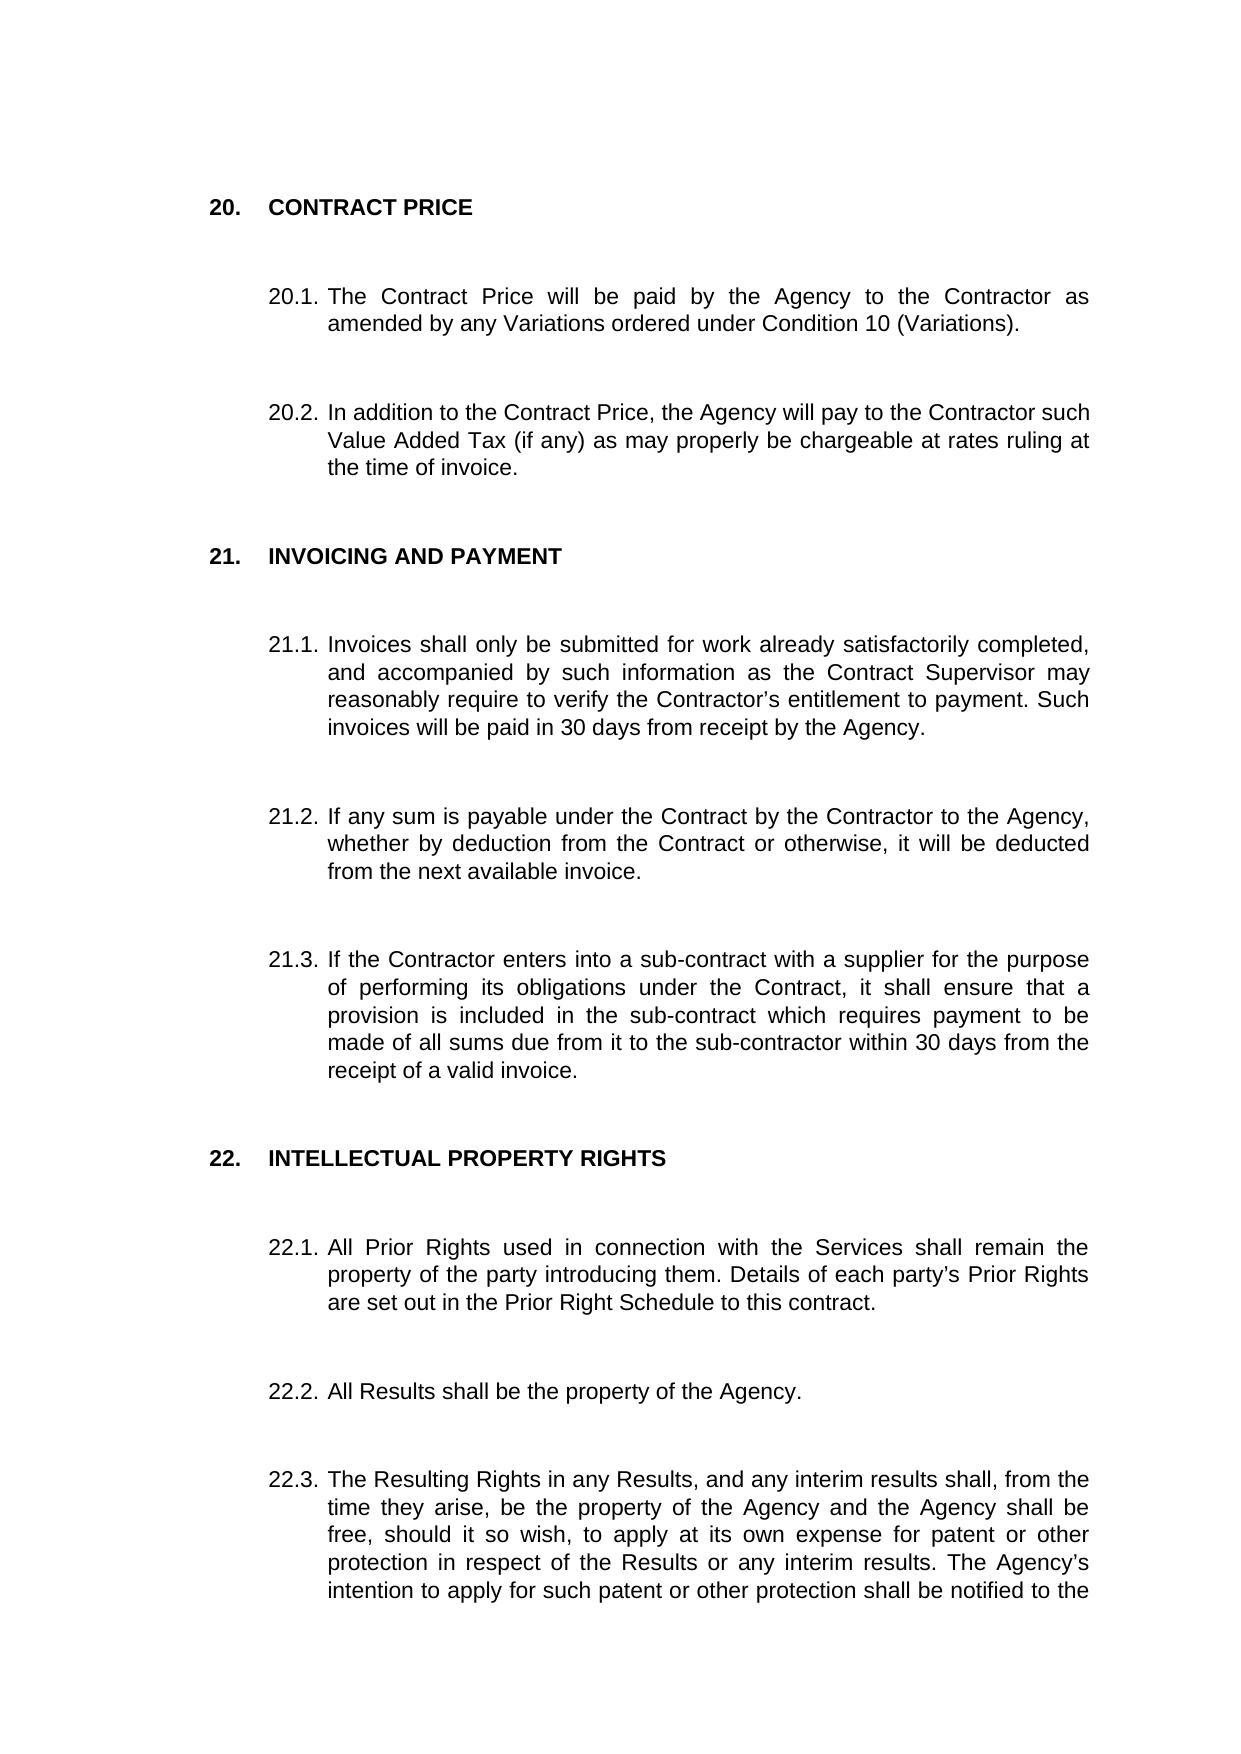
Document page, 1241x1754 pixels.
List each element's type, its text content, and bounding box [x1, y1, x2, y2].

list The Resulting Rights in any Results, and any interim results shall, from the time they arise, be the property of the Agency and the Agency shall be free, should it so wish, to apply at its own expense for patent or other protection in respect of the Results or any interim results. The Agency’s intention to apply for such patent or other protection shall be notified to the [268, 1466, 1090, 1603]
list In addition to the Contract Price, the Agency will pay to the Contractor such Value Added Tax (if any) as may properly be chargeable at rates ruling at the time of invoice. [268, 399, 1090, 481]
list All Prior Rights used in connection with the Services shall remain the property of the party introducing them. Details of each party’s Prior Rights are set out in the Prior Right Schedule to this contract. [268, 1234, 1090, 1315]
list If the Contractor enters into a sub-contract with a supplier for the purpose of performing its obligations under the Contract, it shall ensure that a provision is included in the sub-contract which requires payment to be made of all sums due from it to the sub-contractor within 30 days from the receipt of a valid invoice. [268, 946, 1090, 1083]
list Invoices shall only be submitted for work already satisfactorily completed, and accompanied by such information as the Contract Supervisor may reasonably require to verify the Contractor’s entitlement to payment. Such invoices will be paid in 30 days from receipt by the Agency. [268, 631, 1090, 740]
list If any sum is payable under the Contract by the Contractor to the Agency, whether by deduction from the Contract or otherwise, it will be deducted from the next available invoice. [268, 803, 1090, 884]
list All Results shall be the property of the Agency. [268, 1378, 1090, 1404]
list CONTRACT PRICE [209, 194, 1090, 221]
list INTELLECTUAL PROPERTY RIGHTS [209, 1145, 1090, 1172]
list The Contract Price will be paid by the Agency to the Contractor as amended by any Variations ordered under Condition 10 (Variations). [268, 283, 1090, 337]
list INVOICING AND PAYMENT [209, 543, 1090, 569]
